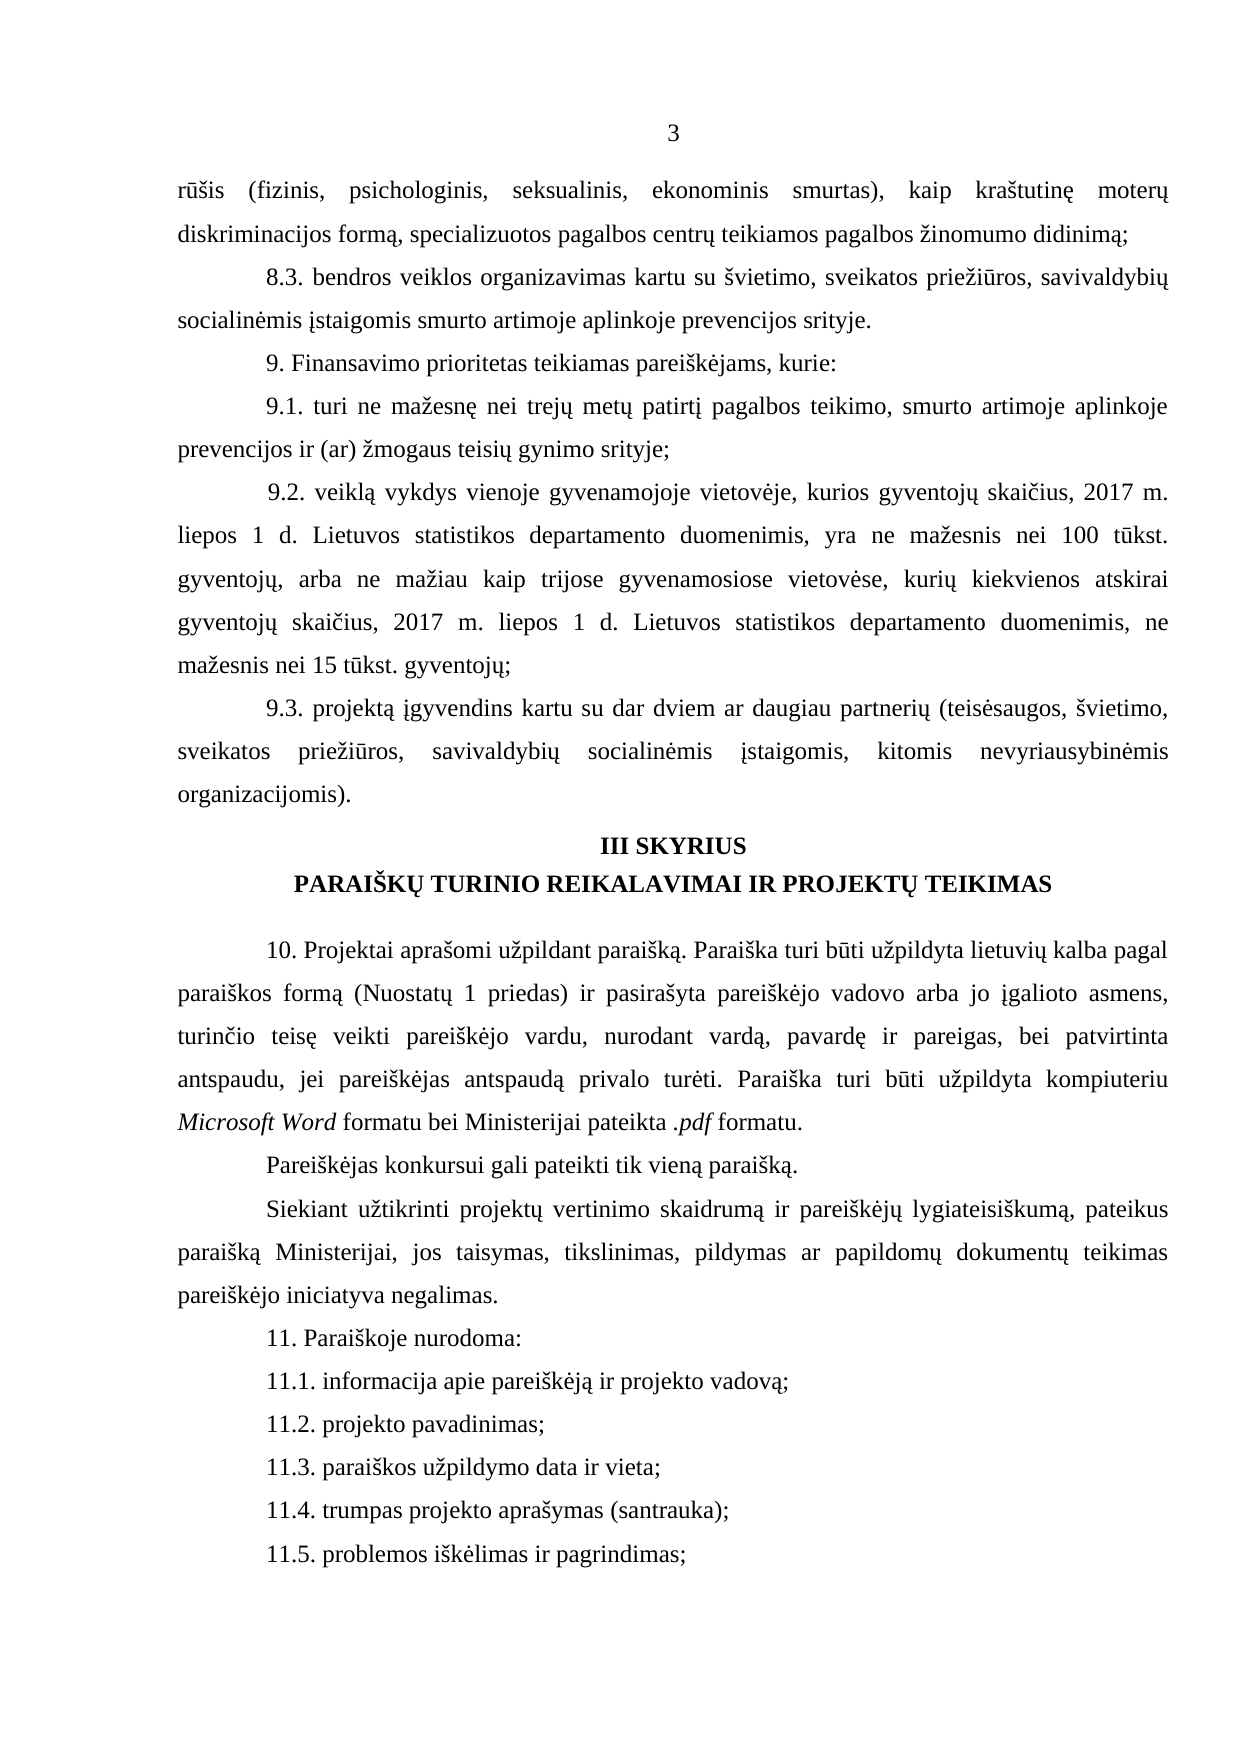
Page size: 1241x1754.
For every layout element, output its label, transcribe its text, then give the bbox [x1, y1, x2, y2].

text rūšis (fizinis, psichologinis, seksualinis, ekonominis smurtas), kaip kraštutinę moterų diskriminacijos formą, specializuotos pagalbos centrų teikiamos pagalbos žinomumo didinimą; [177, 176, 1169, 247]
text 9.2. veiklą vykdys vienoje gyvenamojoje vietovėje, kurios gyventojų skaičius, 2017 m. liepos 1 d. Lietuvos statistikos departamento duomenimis, yra ne mažesnis nei 100 tūkst. gyventojų, arba ne mažiau kaip trijose gyvenamosiose vietovėse, kurių kiekvienos atskirai gyventojų skaičius, 2017 m. liepos 1 d. Lietuvos statistikos departamento duomenimis, ne mažesnis nei 15 tūkst. gyventojų; [177, 477, 1169, 679]
text 9.1. turi ne mažesnę nei trejų metų patirtį pagalbos teikimo, smurto artimoje aplinkoje prevencijos ir (ar) žmogaus teisių gynimo srityje; [177, 391, 1169, 463]
text 11.4. trumpas projekto aprašymas (santrauka); [177, 1496, 1169, 1524]
text III SKYRIUS [177, 822, 1169, 860]
text 11.3. paraiškos užpildymo data ir vieta; [177, 1452, 1169, 1481]
text 11.5. problemos iškėlimas ir pagrindimas; [177, 1539, 1169, 1567]
text 11.2. projekto pavadinimas; [177, 1409, 1169, 1438]
text Pareiškėjas konkursui gali pateikti tik vieną paraišką. [177, 1151, 1169, 1179]
text 11. Paraiškoje nurodoma: [177, 1323, 1169, 1352]
text 11.1. informacija apie pareiškėją ir projekto vadovą; [177, 1366, 1169, 1395]
text PARAIŠKŲ TURINIO REIKALAVIMAI IR PROJEKTŲ TEIKIMAS [177, 860, 1169, 897]
text 9.3. projektą įgyvendins kartu su dar dviem ar daugiau partnerių (teisėsaugos, švietimo, sveikatos priežiūros, savivaldybių socialinėmis įstaigomis, kitomis nevyriausybinėmis organizacijomis). [177, 693, 1169, 808]
text 10. Projektai aprašomi užpildant paraišką. Paraiška turi būti užpildyta lietuvių kalba pagal paraiškos formą (Nuostatų 1 priedas) ir pasirašyta pareiškėjo vadovo arba jo įgalioto asmens, turinčio teisę veikti pareiškėjo vardu, nurodant vardą, pavardę ir pareigas, bei patvirtinta antspaudu, jei pareiškėjas antspaudą privalo turėti. Paraiška turi būti užpildyta kompiuteriu Microsoft Word formatu bei Ministerijai pateikta .pdf formatu. [177, 935, 1169, 1136]
text 8.3. bendros veiklos organizavimas kartu su švietimo, sveikatos priežiūros, savivaldybių socialinėmis įstaigomis smurto artimoje aplinkoje prevencijos srityje. [177, 262, 1169, 334]
text Siekiant užtikrinti projektų vertinimo skaidrumą ir pareiškėjų lygiateisiškumą, pateikus paraišką Ministerijai, jos taisymas, tikslinimas, pildymas ar papildomų dokumentų teikimas pareiškėjo iniciatyva negalimas. [177, 1194, 1169, 1309]
text 9. Finansavimo prioritetas teikiamas pareiškėjams, kurie: [177, 348, 1169, 377]
